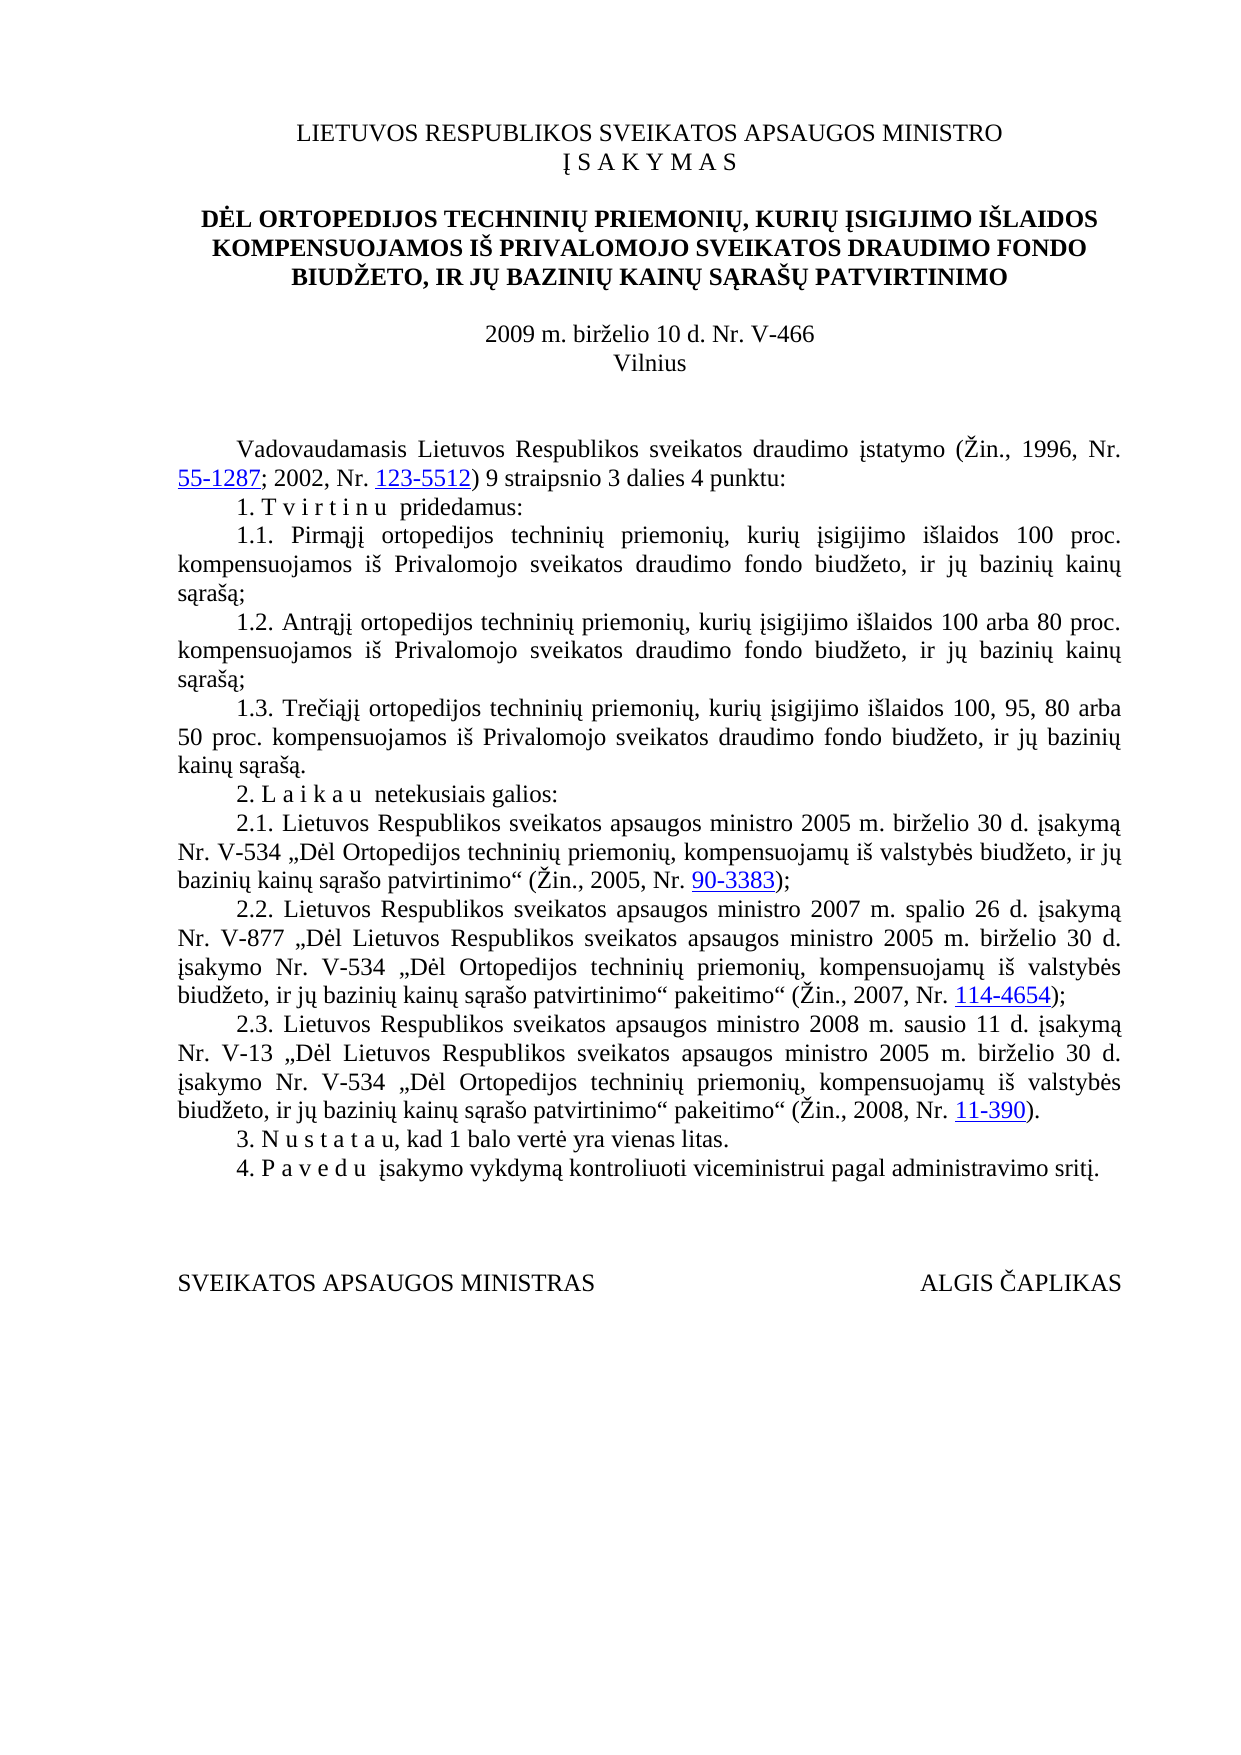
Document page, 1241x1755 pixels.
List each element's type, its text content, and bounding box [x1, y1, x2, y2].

text ĮSAKYMAS [177, 147, 1122, 176]
text 2.1. Lietuvos Respublikos sveikatos apsaugos ministro 2005 m. birželio 30 d. įsakymą Nr. V-534 „Dėl Ortopedijos techninių priemonių, kompensuojamų iš valstybės biudžeto, ir jų bazinių kainų sąrašo patvirtinimo“ (Žin., 2005, Nr. 90-3383); [177, 808, 1122, 894]
text SVEIKATOS APSAUGOS MINISTRAS ALGIS ČAPLIKAS [177, 1268, 1122, 1297]
text 3. Nustatau, kad 1 balo vertė yra vienas litas. [177, 1124, 1122, 1153]
text Vilnius [177, 348, 1122, 377]
text Vadovaudamasis Lietuvos Respublikos sveikatos draudimo įstatymo (Žin., 1996, Nr. 55-1287; 2002, Nr. 123-5512) 9 straipsnio 3 dalies 4 punktu: [177, 434, 1122, 492]
text 2.3. Lietuvos Respublikos sveikatos apsaugos ministro 2008 m. sausio 11 d. įsakymą Nr. V-13 „Dėl Lietuvos Respublikos sveikatos apsaugos ministro 2005 m. birželio 30 d. įsakymo Nr. V-534 „Dėl Ortopedijos techninių priemonių, kompensuojamų iš valstybės biudžeto, ir jų bazinių kainų sąrašo patvirtinimo“ pakeitimo“ (Žin., 2008, Nr. 11-390). [177, 1009, 1122, 1124]
text 2.2. Lietuvos Respublikos sveikatos apsaugos ministro 2007 m. spalio 26 d. įsakymą Nr. V-877 „Dėl Lietuvos Respublikos sveikatos apsaugos ministro 2005 m. birželio 30 d. įsakymo Nr. V-534 „Dėl Ortopedijos techninių priemonių, kompensuojamų iš valstybės biudžeto, ir jų bazinių kainų sąrašo patvirtinimo“ pakeitimo“ (Žin., 2007, Nr. 114-4654); [177, 894, 1122, 1009]
text 4. Pavedu įsakymo vykdymą kontroliuoti viceministrui pagal administravimo sritį. [177, 1153, 1122, 1182]
text 1.2. Antrąjį ortopedijos techninių priemonių, kurių įsigijimo išlaidos 100 arba 80 proc. kompensuojamos iš Privalomojo sveikatos draudimo fondo biudžeto, ir jų bazinių kainų sąrašą; [177, 607, 1122, 693]
text 2009 m. birželio 10 d. Nr. V-466 [177, 319, 1122, 348]
text 1. Tvirtinu pridedamus: [177, 492, 1122, 521]
text 1.3. Trečiąjį ortopedijos techninių priemonių, kurių įsigijimo išlaidos 100, 95, 80 arba 50 proc. kompensuojamos iš Privalomojo sveikatos draudimo fondo biudžeto, ir jų bazinių kainų sąrašą. [177, 693, 1122, 779]
text 2. Laikau netekusiais galios: [177, 779, 1122, 808]
text DĖL ORTOPEDIJOS TECHNINIŲ PRIEMONIŲ, KURIŲ ĮSIGIJIMO IŠLAIDOS KOMPENSUOJAMOS IŠ PRIVALOMOJO SVEIKATOS DRAUDIMO FONDO BIUDŽETO, IR JŲ BAZINIŲ KAINŲ SĄRAŠŲ PATVIRTINIMO [177, 204, 1122, 291]
text LIETUVOS RESPUBLIKOS SVEIKATOS APSAUGOS MINISTRO [177, 118, 1122, 147]
text 1.1. Pirmąjį ortopedijos techninių priemonių, kurių įsigijimo išlaidos 100 proc. kompensuojamos iš Privalomojo sveikatos draudimo fondo biudžeto, ir jų bazinių kainų sąrašą; [177, 521, 1122, 607]
